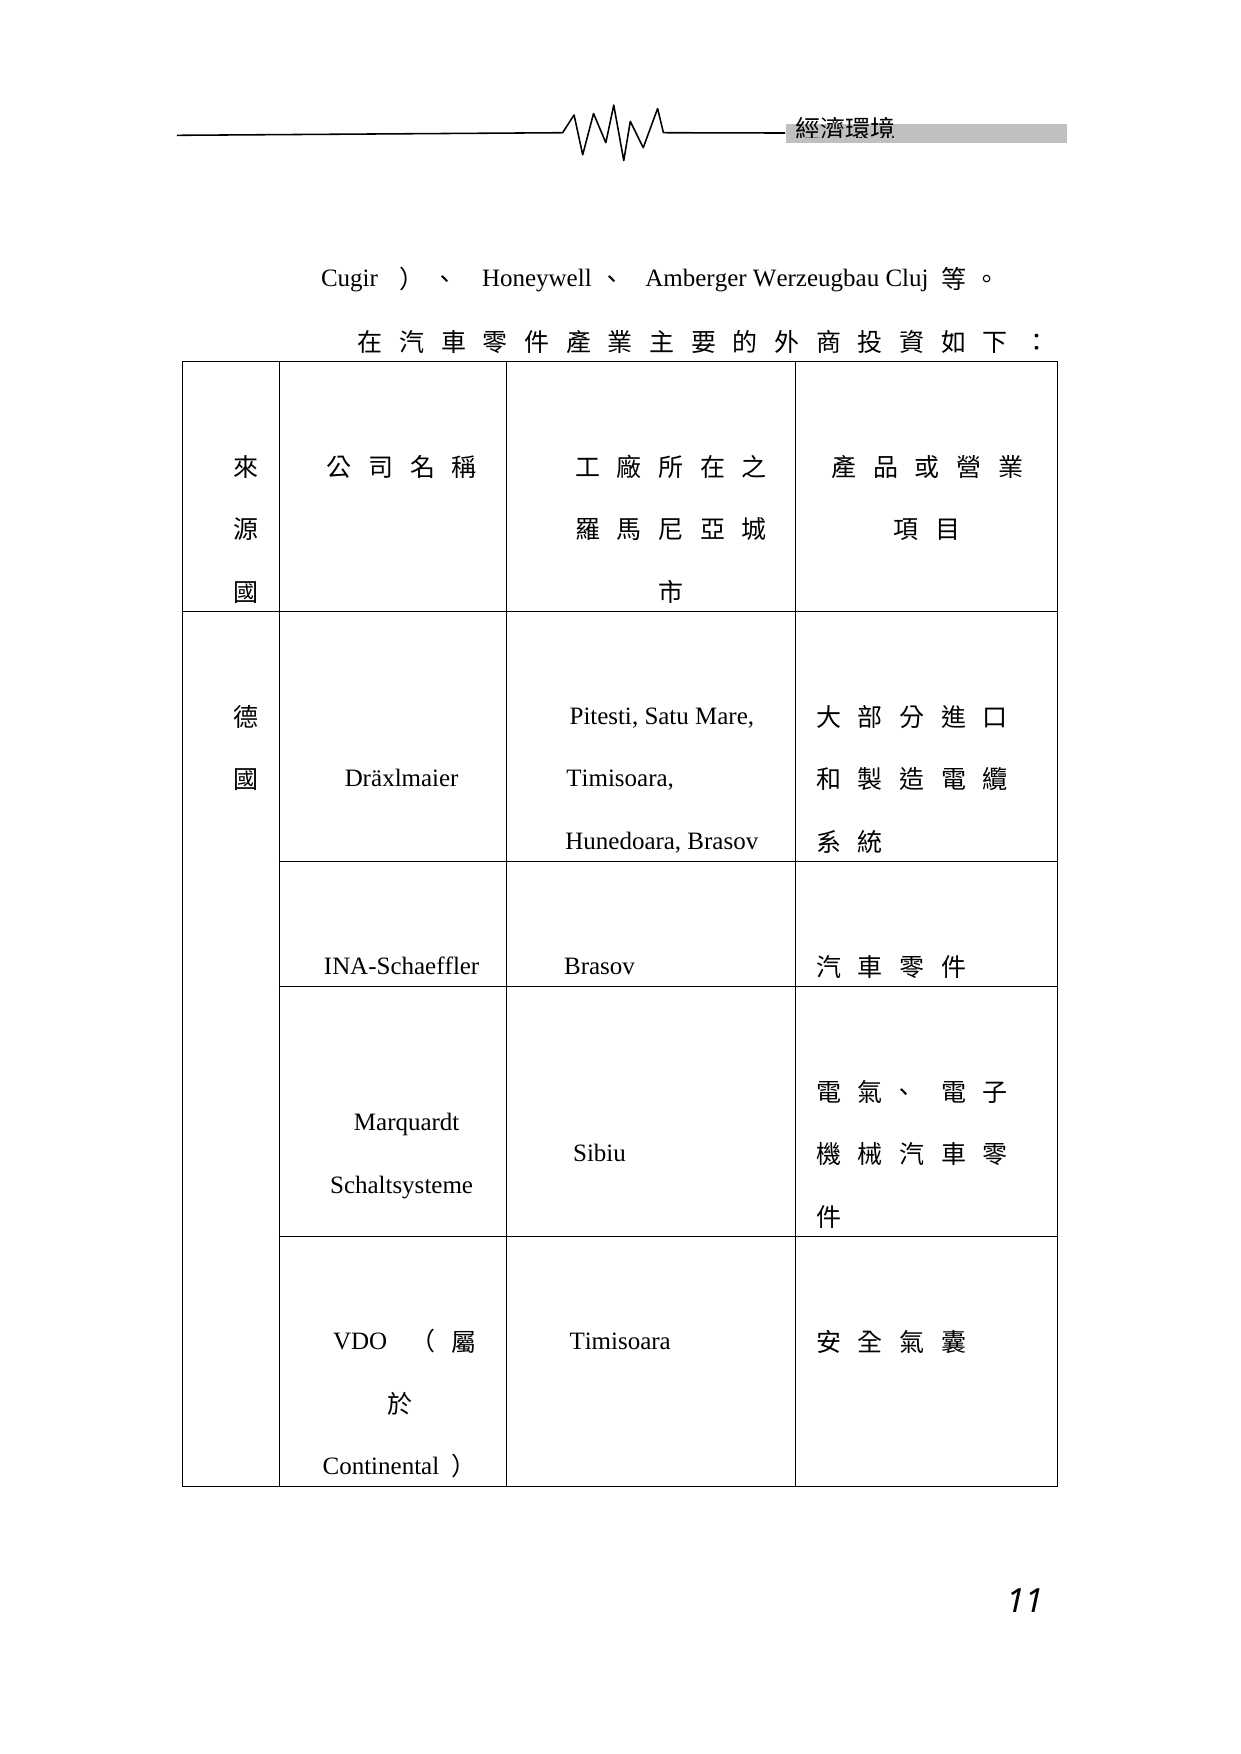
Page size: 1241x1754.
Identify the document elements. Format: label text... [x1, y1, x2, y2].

table_cell INA-Schaeffler [280, 862, 506, 986]
table_cell Brasov [507, 862, 795, 986]
table_header 來源國 [183, 362, 279, 611]
table_cell Marquardt Schaltsysteme [280, 987, 506, 1236]
table_cell VDO（屬於Continental） [280, 1237, 506, 1486]
table_cell Sibiu [507, 987, 795, 1236]
table_cell 安全氣囊 [796, 1237, 1057, 1486]
text Cugir）、Honeywell、Amberger Werzeugbau Cluj等。 [281, 236, 1058, 299]
table_cell 汽車零件 [796, 862, 1057, 986]
table_header 公司名稱 [280, 362, 506, 611]
table_cell 電氣、電子機械汽車零件 [796, 987, 1057, 1236]
table_cell Dräxlmaier [280, 612, 506, 861]
table_cell 大部分進口和製造電纜系統 [796, 612, 1057, 861]
text 在汽車零件產業主要的外商投資如下： [281, 299, 1058, 361]
table_header 工廠所在之羅馬尼亞城市 [507, 362, 795, 611]
table_header 產品或營業項目 [796, 362, 1057, 611]
table_cell 德國 [183, 612, 279, 1486]
table_cell Timisoara [507, 1237, 795, 1486]
table_cell Pitesti, Satu Mare, Timisoara, Hunedoara, Brasov [507, 612, 795, 861]
